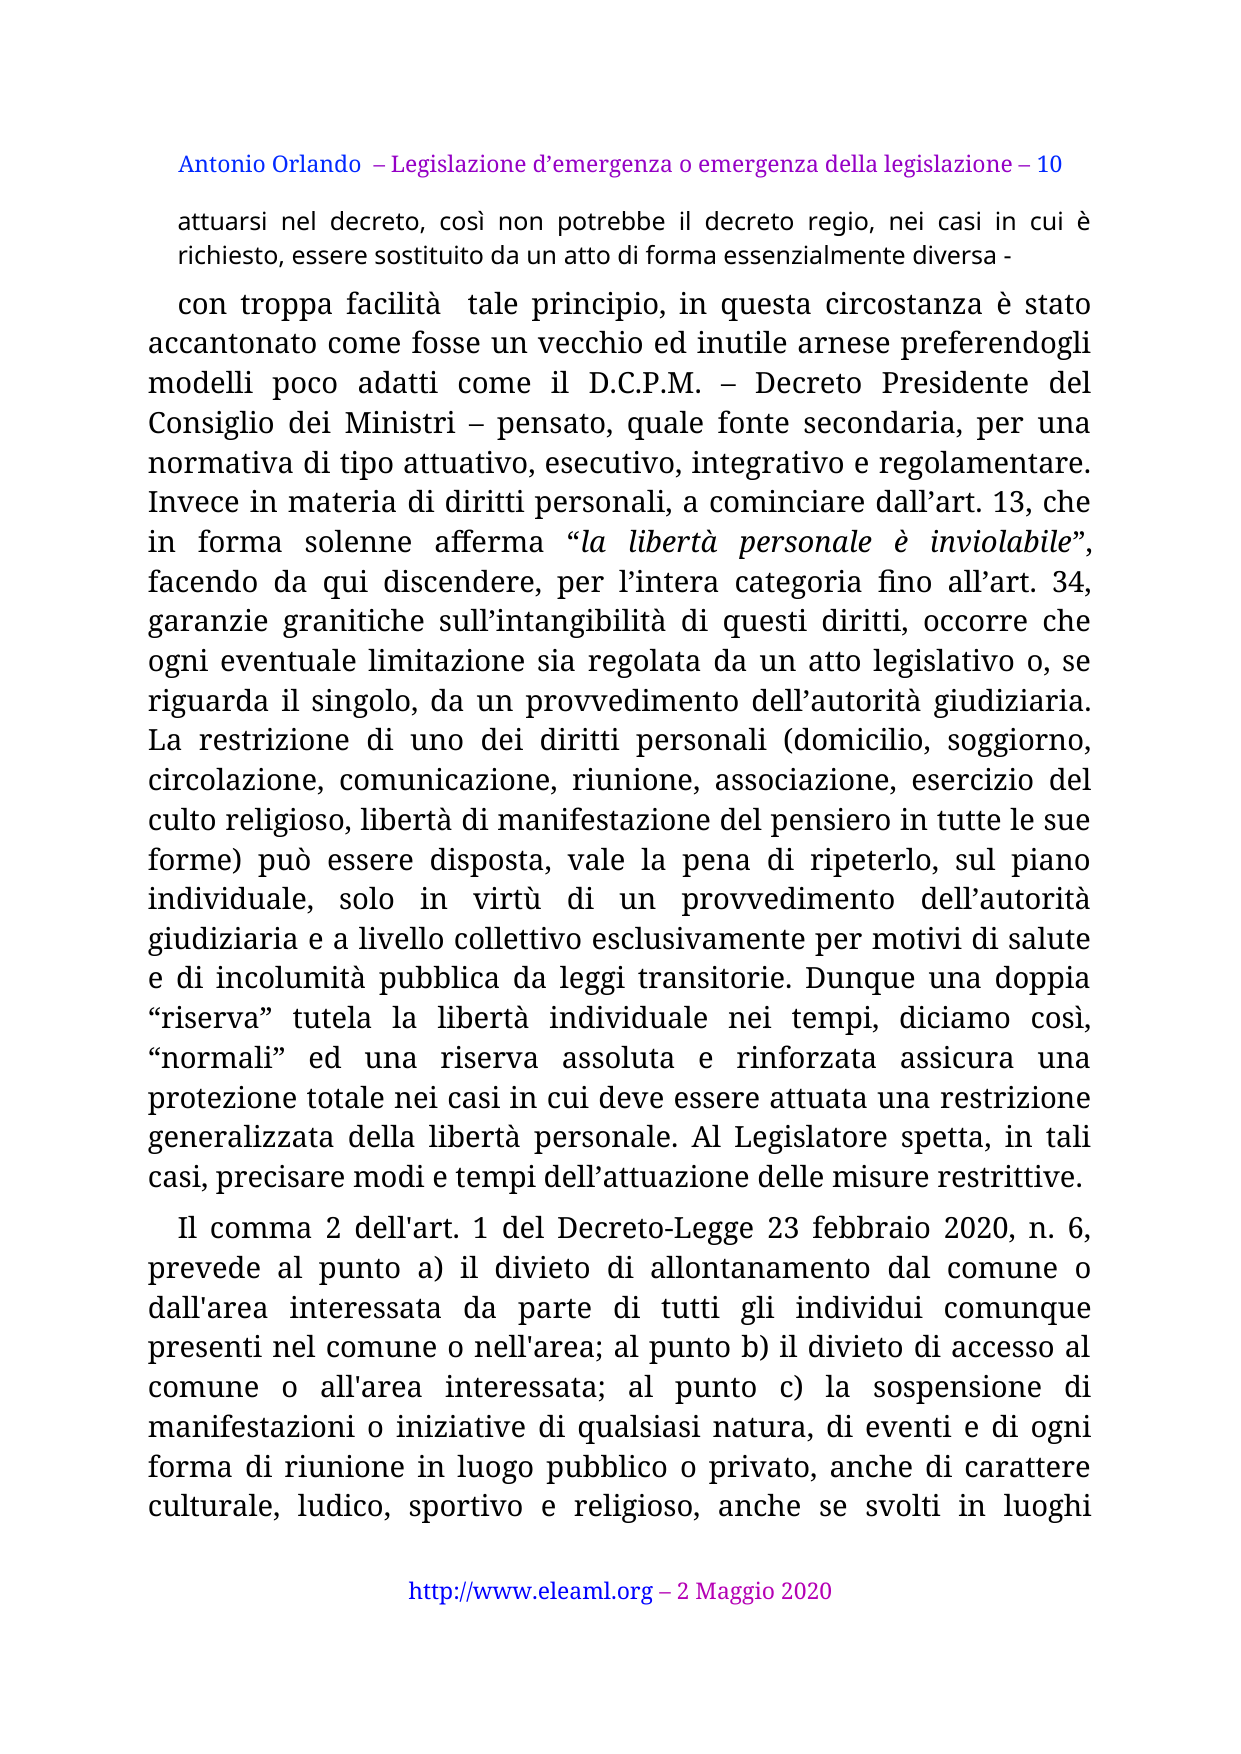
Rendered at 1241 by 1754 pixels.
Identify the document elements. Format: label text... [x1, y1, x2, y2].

list attuarsi nel decreto, così non potrebbe il decreto regio, nei casi in cui è richiesto, essere sostituito da un atto di forma essenzialmente diversa - [177, 203, 1093, 271]
text Il comma 2 dell'art. 1 del Decreto-Legge 23 febbraio 2020, n. 6, prevede al punto a) il divieto di allontanamento dal comune o dall'area interessata da parte di tutti gli individui comunque presenti nel comune o nell'area; al punto b) il divieto di accesso al comune o all'area interessata; al punto c) la sospensione di manifestazioni o iniziative di qualsiasi natura, di eventi e di ogni forma di riunione in luogo pubblico o privato, anche di carattere culturale, ludico, sportivo e religioso, anche se svolti in luoghi [148, 1208, 1093, 1525]
text con troppa facilità tale principio, in questa circostanza è stato accantonato come fosse un vecchio ed inutile arnese preferendogli modelli poco adatti come il D.C.P.M. – Decreto Presidente del Consiglio dei Ministri – pensato, quale fonte secondaria, per una normativa di tipo attuativo, esecutivo, integrativo e regolamentare. Invece in materia di diritti personali, a cominciare dall’art. 13, che in forma solenne afferma “la libertà personale è inviolabile”, facendo da qui discendere, per l’intera categoria fino all’art. 34, garanzie granitiche sull’intangibilità di questi diritti, occorre che ogni eventuale limitazione sia regolata da un atto legislativo o, se riguarda il singolo, da un provvedimento dell’autorità giudiziaria. La restrizione di uno dei diritti personali (domicilio, soggiorno, circolazione, comunicazione, riunione, associazione, esercizio del culto religioso, libertà di manifestazione del pensiero in tutte le sue forme) può essere disposta, vale la pena di ripeterlo, sul piano individuale, solo in virtù di un provvedimento dell’autorità giudiziaria e a livello collettivo esclusivamente per motivi di salute e di incolumità pubblica da leggi transitorie. Dunque una doppia “riserva” tutela la libertà individuale nei tempi, diciamo così, “normali” ed una riserva assoluta e rinforzata assicura una protezione totale nei casi in cui deve essere attuata una restrizione generalizzata della libertà personale. Al Legislatore spetta, in tali casi, precisare modi e tempi dell’attuazione delle misure restrittive. [148, 283, 1093, 1196]
